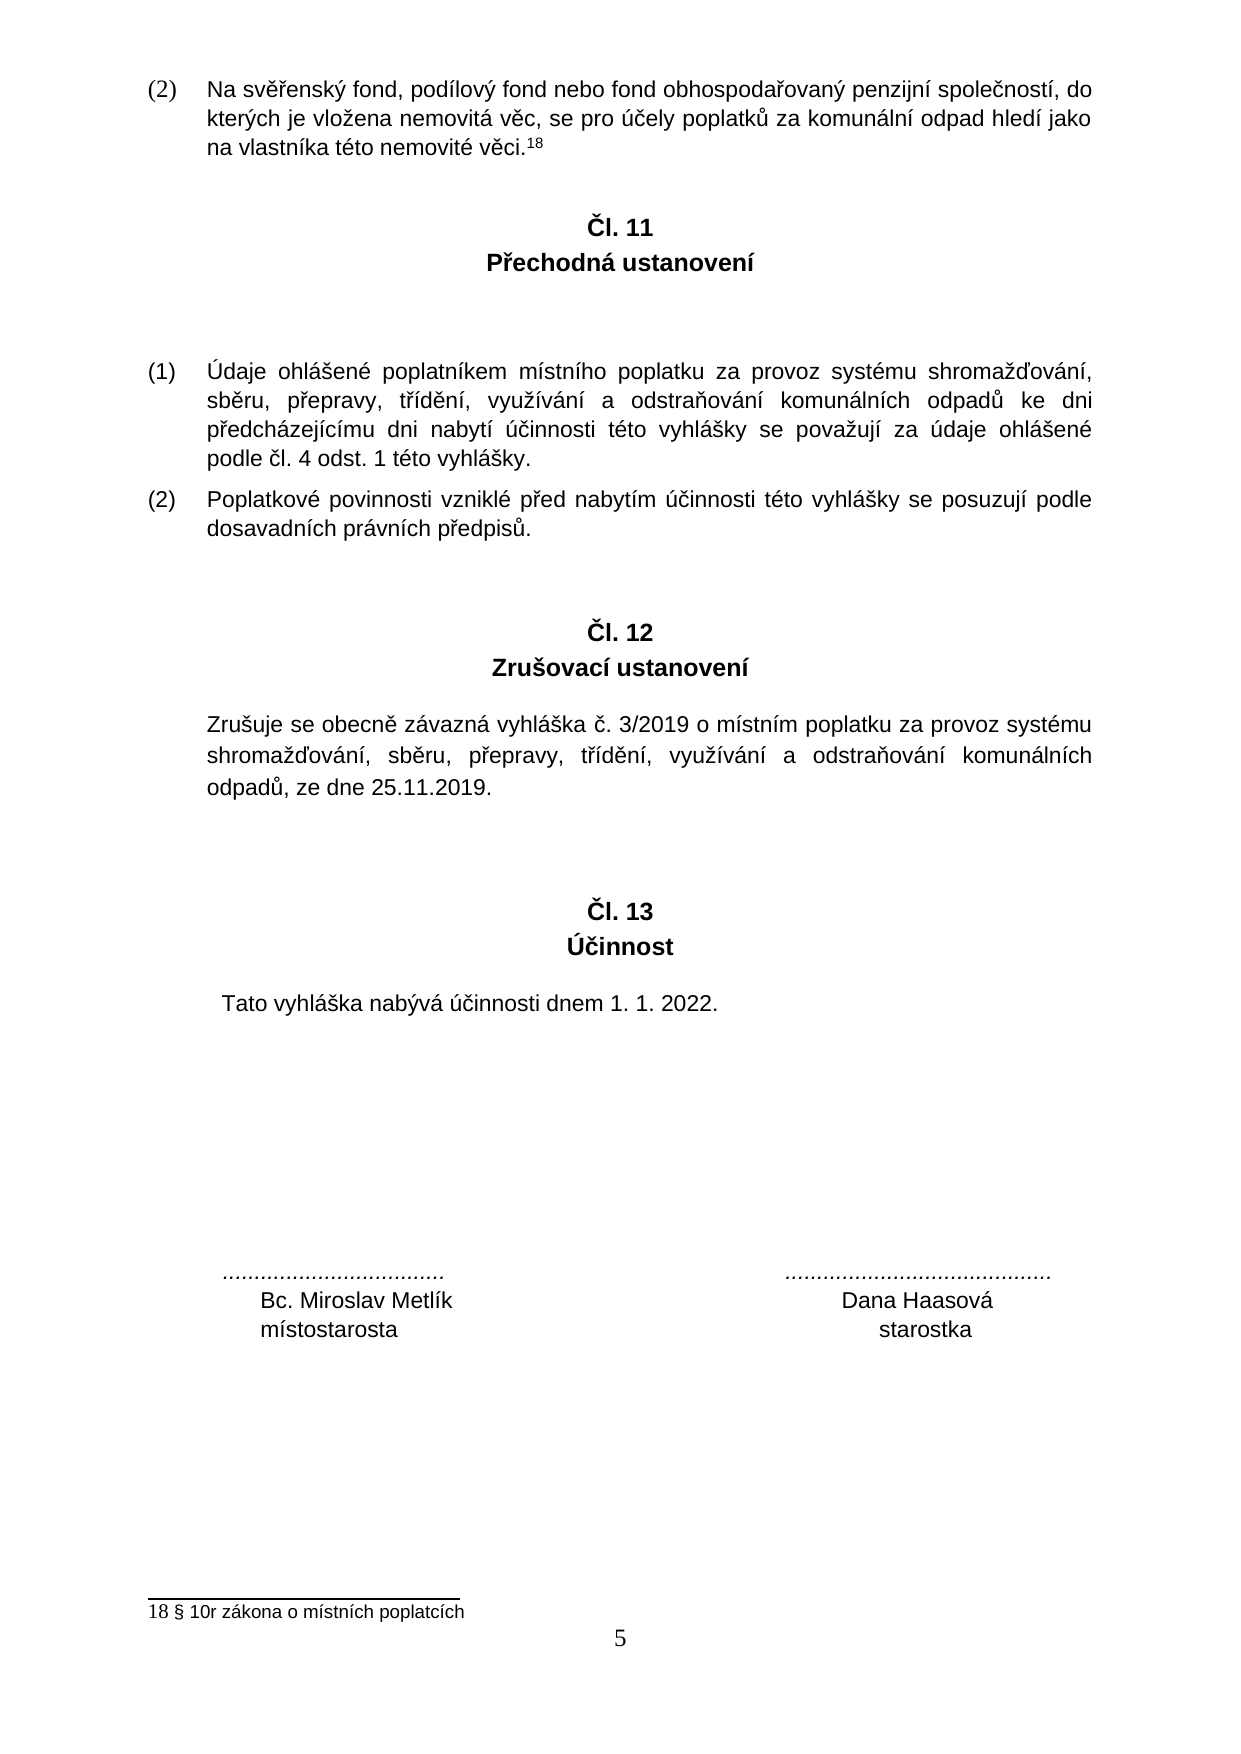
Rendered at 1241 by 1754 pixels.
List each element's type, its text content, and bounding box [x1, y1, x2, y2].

text Přechodná ustanovení [148, 248, 1093, 277]
list Údaje ohlášené poplatníkem místního poplatku za provoz systému shromažďování, sběru, přepravy, třídění, využívání a odstraňování komunálních odpadů ke dni předcházejícímu dni nabytí účinnosti této vyhlášky se považují za údaje ohlášené podle čl. 4 odst. 1 této vyhlášky. [148, 358, 1093, 471]
text Účinnost [148, 932, 1093, 961]
list § 10r zákona o místních poplatcích [148, 1599, 1093, 1623]
text Tato vyhláška nabývá účinnosti dnem 1. 1. 2022. [148, 990, 1093, 1016]
text Čl. 12 [148, 618, 1093, 647]
list Na svěřenský fond, podílový fond nebo fond obhospodařovaný penzijní společností, do kterých je vložena nemovitá věc, se pro účely poplatků za komunální odpad hledí jako na vlastníka této nemovité věci. [148, 74, 1093, 160]
list Poplatkové povinnosti vzniklé před nabytím účinnosti této vyhlášky se posuzují podle dosavadních právních předpisů. [148, 486, 1093, 541]
text Bc. Miroslav Metlík Dana Haasová [148, 1287, 1093, 1313]
text Zrušuje se obecně závazná vyhláška č. 3/2019 o místním poplatku za provoz systému shromažďování, sběru, přepravy, třídění, využívání a odstraňování komunálních odpadů, ze dne 25.11.2019. [207, 711, 1093, 800]
text Čl. 11 [148, 213, 1093, 242]
text Zrušovací ustanovení [148, 653, 1093, 682]
text ................................... .......................................... [148, 1258, 1093, 1284]
text místostarosta starostka [148, 1316, 1093, 1342]
text Čl. 13 [148, 897, 1093, 926]
